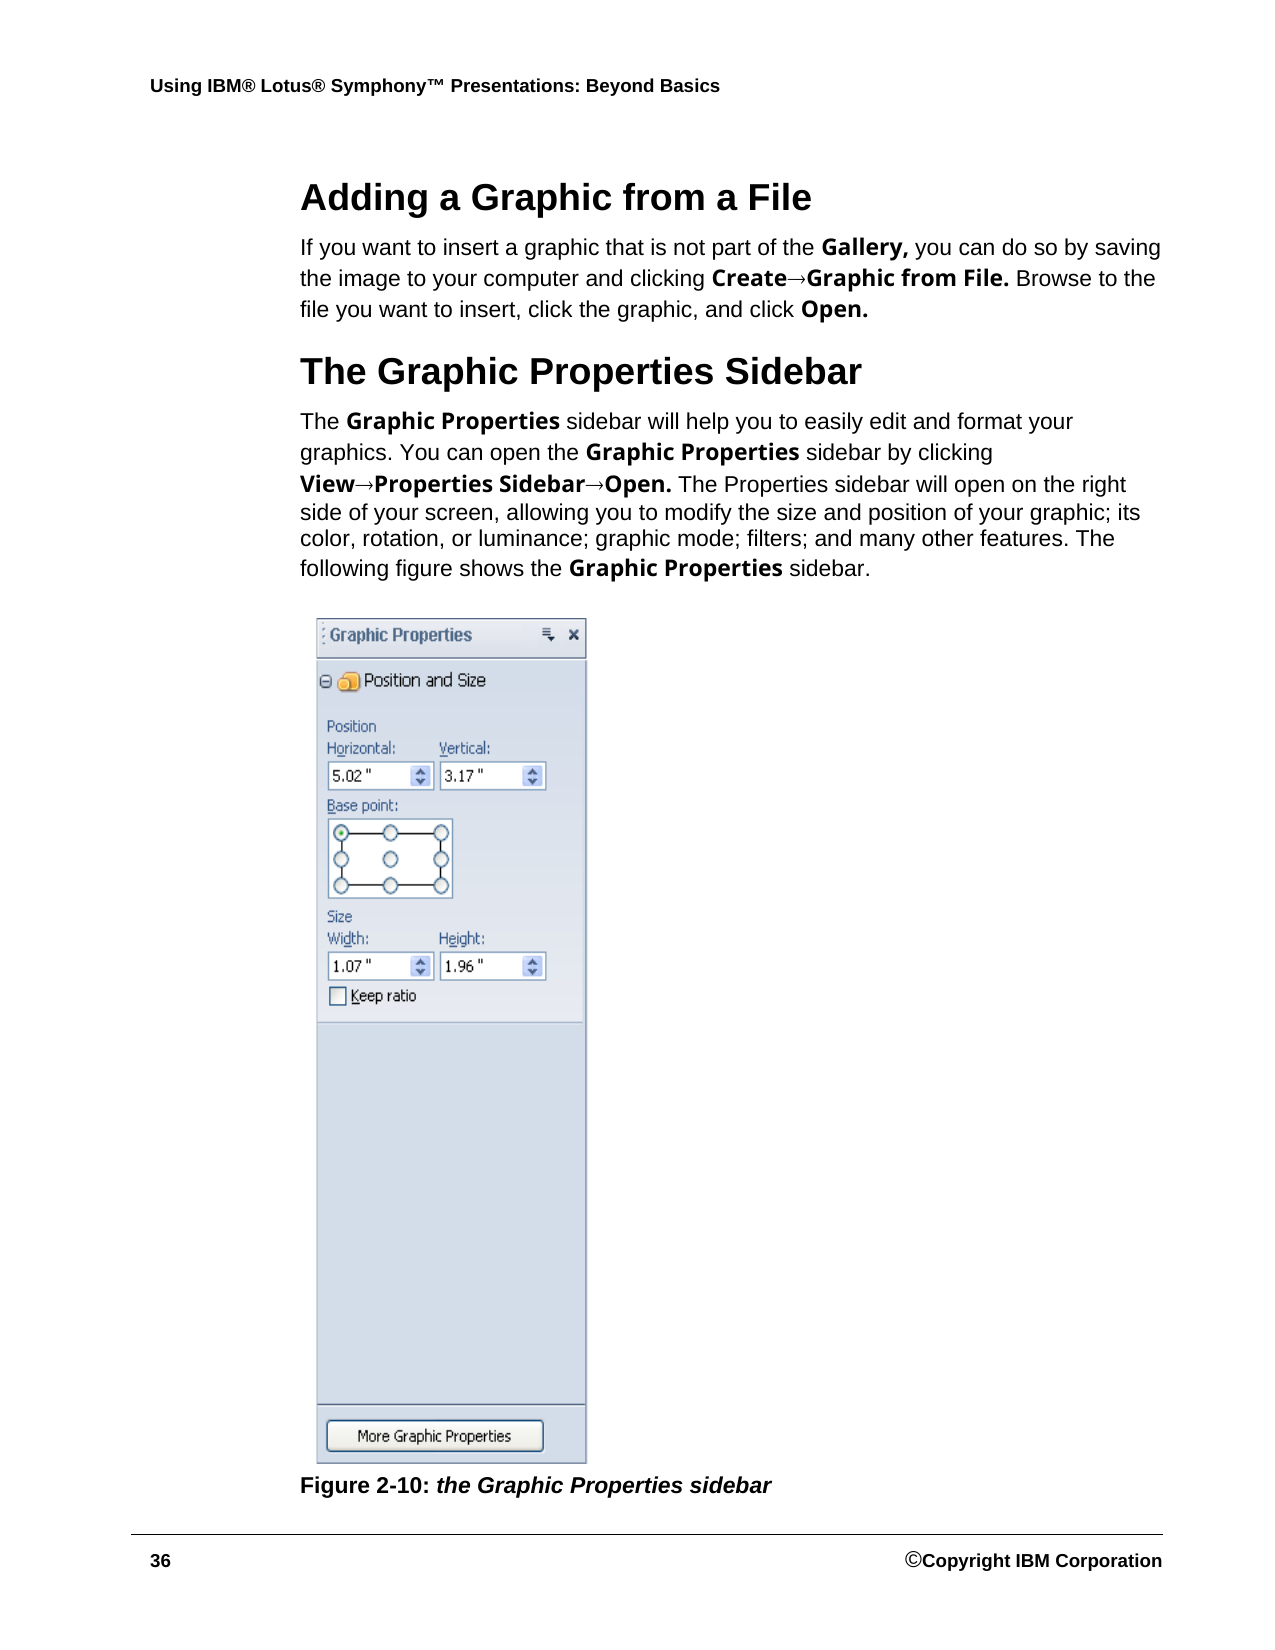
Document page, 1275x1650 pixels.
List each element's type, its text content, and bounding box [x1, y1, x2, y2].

text The Graphic Properties sidebar will help you to easily edit and format your graphics. You can open the Graphic Properties sidebar by clicking ViewProperties SidebarOpen. The Properties sidebar will open on the right side of your screen, allowing you to modify the size and position of your graphic; its color, rotation, or luminance; graphic mode; filters; and many other features. The following figure shows the Graphic Properties sidebar. [300, 405, 1162, 583]
picture [316, 618, 588, 1464]
text Figure 2-10: the Graphic Properties sidebar [300, 1472, 1162, 1499]
text If you want to insert a graphic that is not part of the Gallery, you can do so by saving the image to your computer and clicking CreateGraphic from File. Browse to the file you want to insert, click the graphic, and click Open. [300, 231, 1162, 324]
subtitle The Graphic Properties Sidebar [300, 349, 1162, 392]
subtitle Adding a Graphic from a File [300, 175, 1162, 218]
